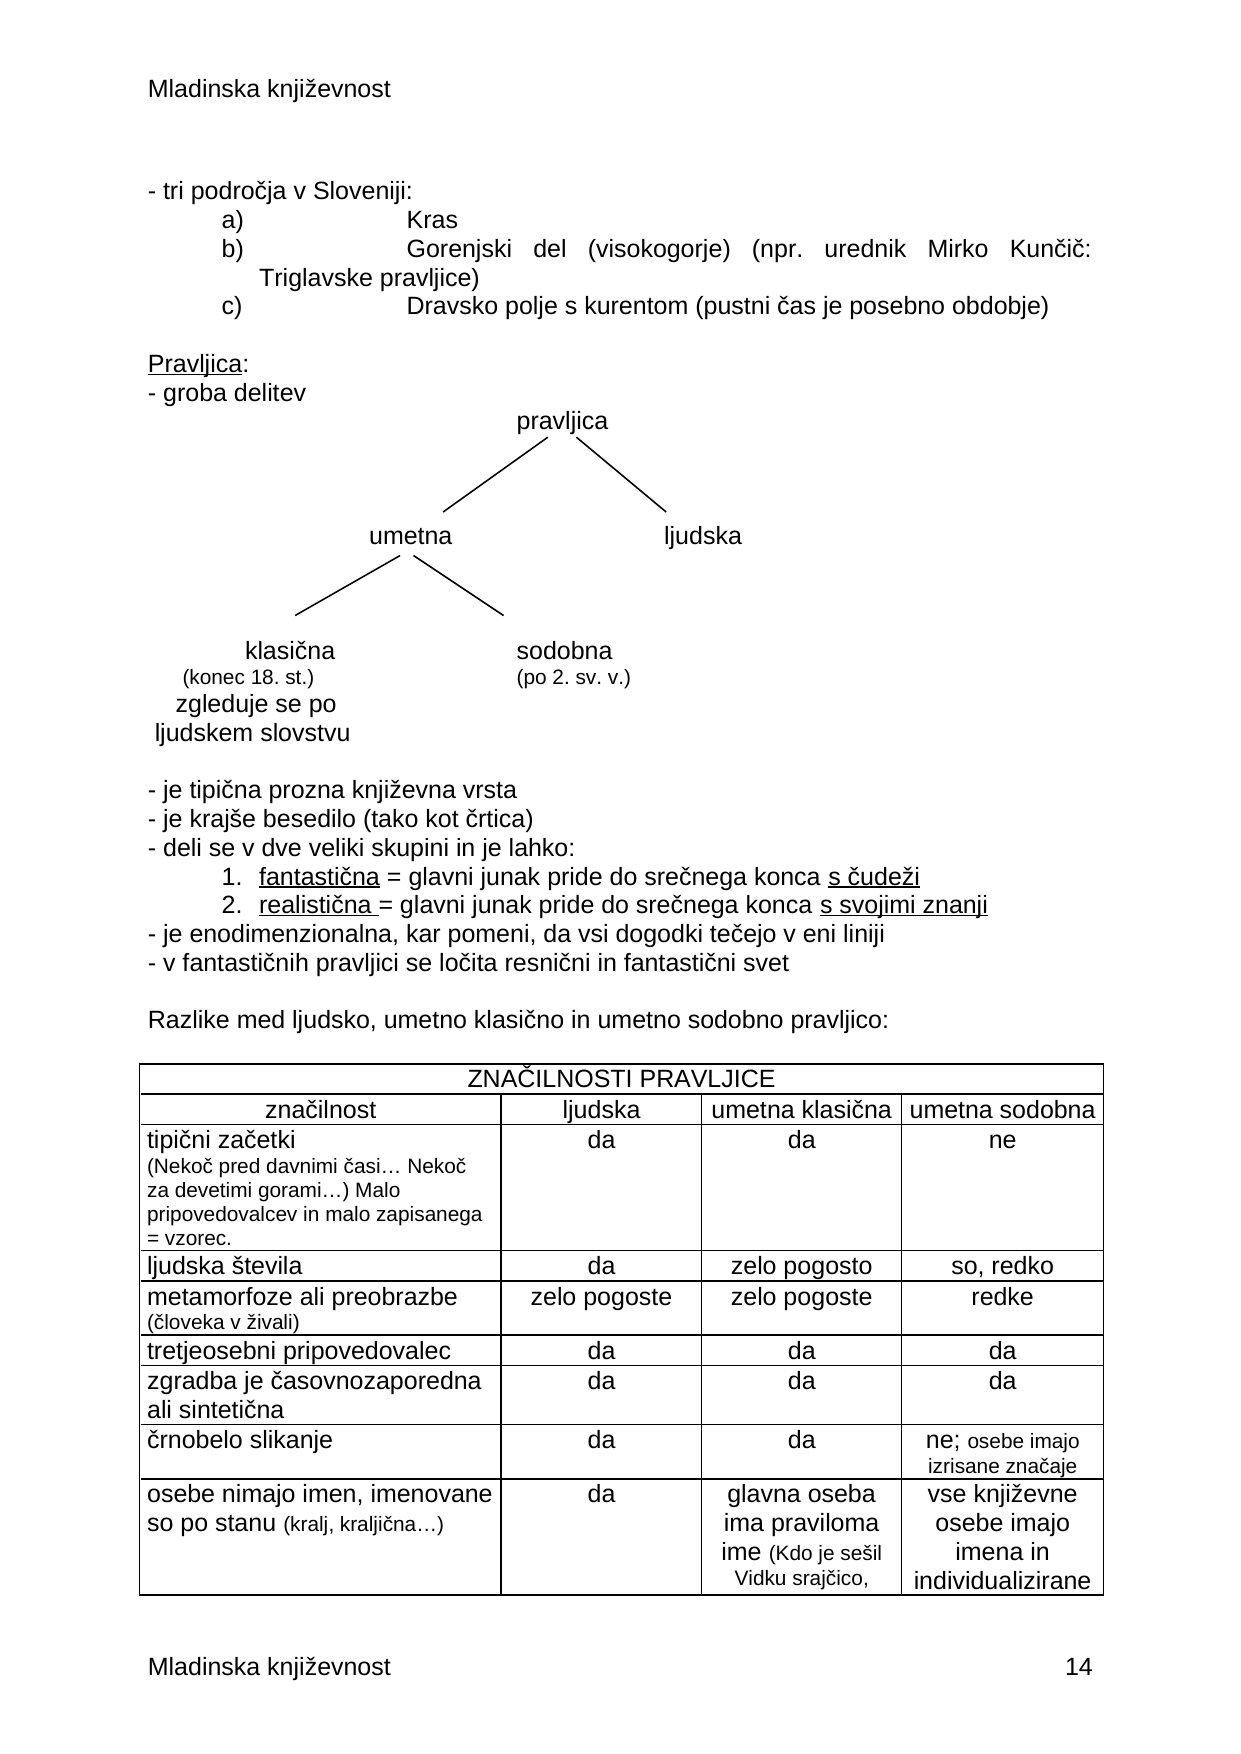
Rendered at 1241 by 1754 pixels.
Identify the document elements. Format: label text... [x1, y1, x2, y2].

table_cell tretjeosebni pripovedovalec [140, 1335, 500, 1364]
table_cell osebe nimajo imen, imenovane so po stanu (kralj, kraljična…) [140, 1479, 500, 1594]
table_cell zelo pogoste [502, 1282, 701, 1334]
table_cell ljudska števila [140, 1251, 500, 1280]
text - je tipična prozna književna vrsta [148, 775, 1093, 804]
table_cell črnobelo slikanje [140, 1425, 500, 1478]
table_cell glavna oseba ima praviloma ime (Kdo je sešil Vidku srajčico, [702, 1480, 901, 1594]
table_cell tipični začetki (Nekoč pred davnimi časi… Nekoč za devetimi gorami…) Malo pripovedovalcev in malo zapisanega = vzorec. [140, 1125, 500, 1249]
table_cell da [902, 1366, 1103, 1423]
table_cell da [702, 1336, 901, 1364]
table_cell umetna sodobna [902, 1095, 1103, 1123]
list Kras [221, 205, 1093, 234]
text (konec 18. st.) (po 2. sv. v.) [148, 665, 1093, 689]
table_cell zelo pogosto [702, 1251, 901, 1280]
table_cell umetna klasična [702, 1095, 901, 1123]
table_cell da [502, 1125, 701, 1249]
table_cell ne [902, 1125, 1103, 1249]
table_cell značilnost [140, 1094, 500, 1123]
table_cell da [702, 1366, 901, 1423]
text - je enodimenzionalna, kar pomeni, da vsi dogodki tečejo v eni liniji [148, 919, 1093, 948]
table_cell da [702, 1425, 901, 1478]
text - deli se v dve veliki skupini in je lahko: [148, 833, 1093, 862]
table_cell vse književne osebe imajo imena in individualizirane [902, 1480, 1103, 1594]
list fantastična = glavni junak pride do srečnega konca s čudeži [221, 862, 1093, 890]
table_cell zelo pogoste [702, 1282, 901, 1334]
text pravljica [148, 406, 1093, 435]
text Pravljica: [148, 349, 1093, 378]
list Gorenjski del (visokogorje) (npr. urednik Mirko Kunčič: Triglavske pravljice) [221, 234, 1093, 291]
text - je krajše besedilo (tako kot črtica) [148, 804, 1093, 833]
text umetna ljudska [148, 521, 1093, 550]
table_cell da [502, 1425, 701, 1478]
list Dravsko polje s kurentom (pustni čas je posebno obdobje) [221, 291, 1093, 320]
text ljudskem slovstvu [148, 718, 1093, 747]
text zgleduje se po [148, 689, 1093, 718]
table_cell ljudska [502, 1095, 701, 1123]
table_cell da [502, 1366, 701, 1423]
table_cell da [502, 1480, 701, 1594]
text - groba delitev [148, 378, 1093, 406]
list realistična = glavni junak pride do srečnega konca s svojimi znanji [221, 890, 1093, 919]
table_cell da [702, 1125, 901, 1249]
table_cell da [502, 1336, 701, 1364]
table_cell redke [902, 1282, 1103, 1334]
table_cell zgradba je časovnozaporedna ali sintetična [140, 1366, 500, 1423]
table_header ZNAČILNOSTI PRAVLJICE [140, 1065, 1103, 1093]
table_cell da [902, 1336, 1103, 1364]
text - v fantastičnih pravljici se ločita resnični in fantastični svet [148, 948, 1093, 977]
table_cell metamorfoze ali preobrazbe (človeka v živali) [140, 1281, 500, 1334]
text Razlike med ljudsko, umetno klasično in umetno sodobno pravljico: [148, 1005, 1093, 1034]
table_cell ne; osebe imajo izrisane značaje [902, 1425, 1103, 1478]
table_cell so, redko [902, 1251, 1103, 1280]
table_cell da [502, 1251, 701, 1280]
text klasična sodobna [148, 636, 1093, 665]
text - tri področja v Sloveniji: [148, 176, 1093, 205]
